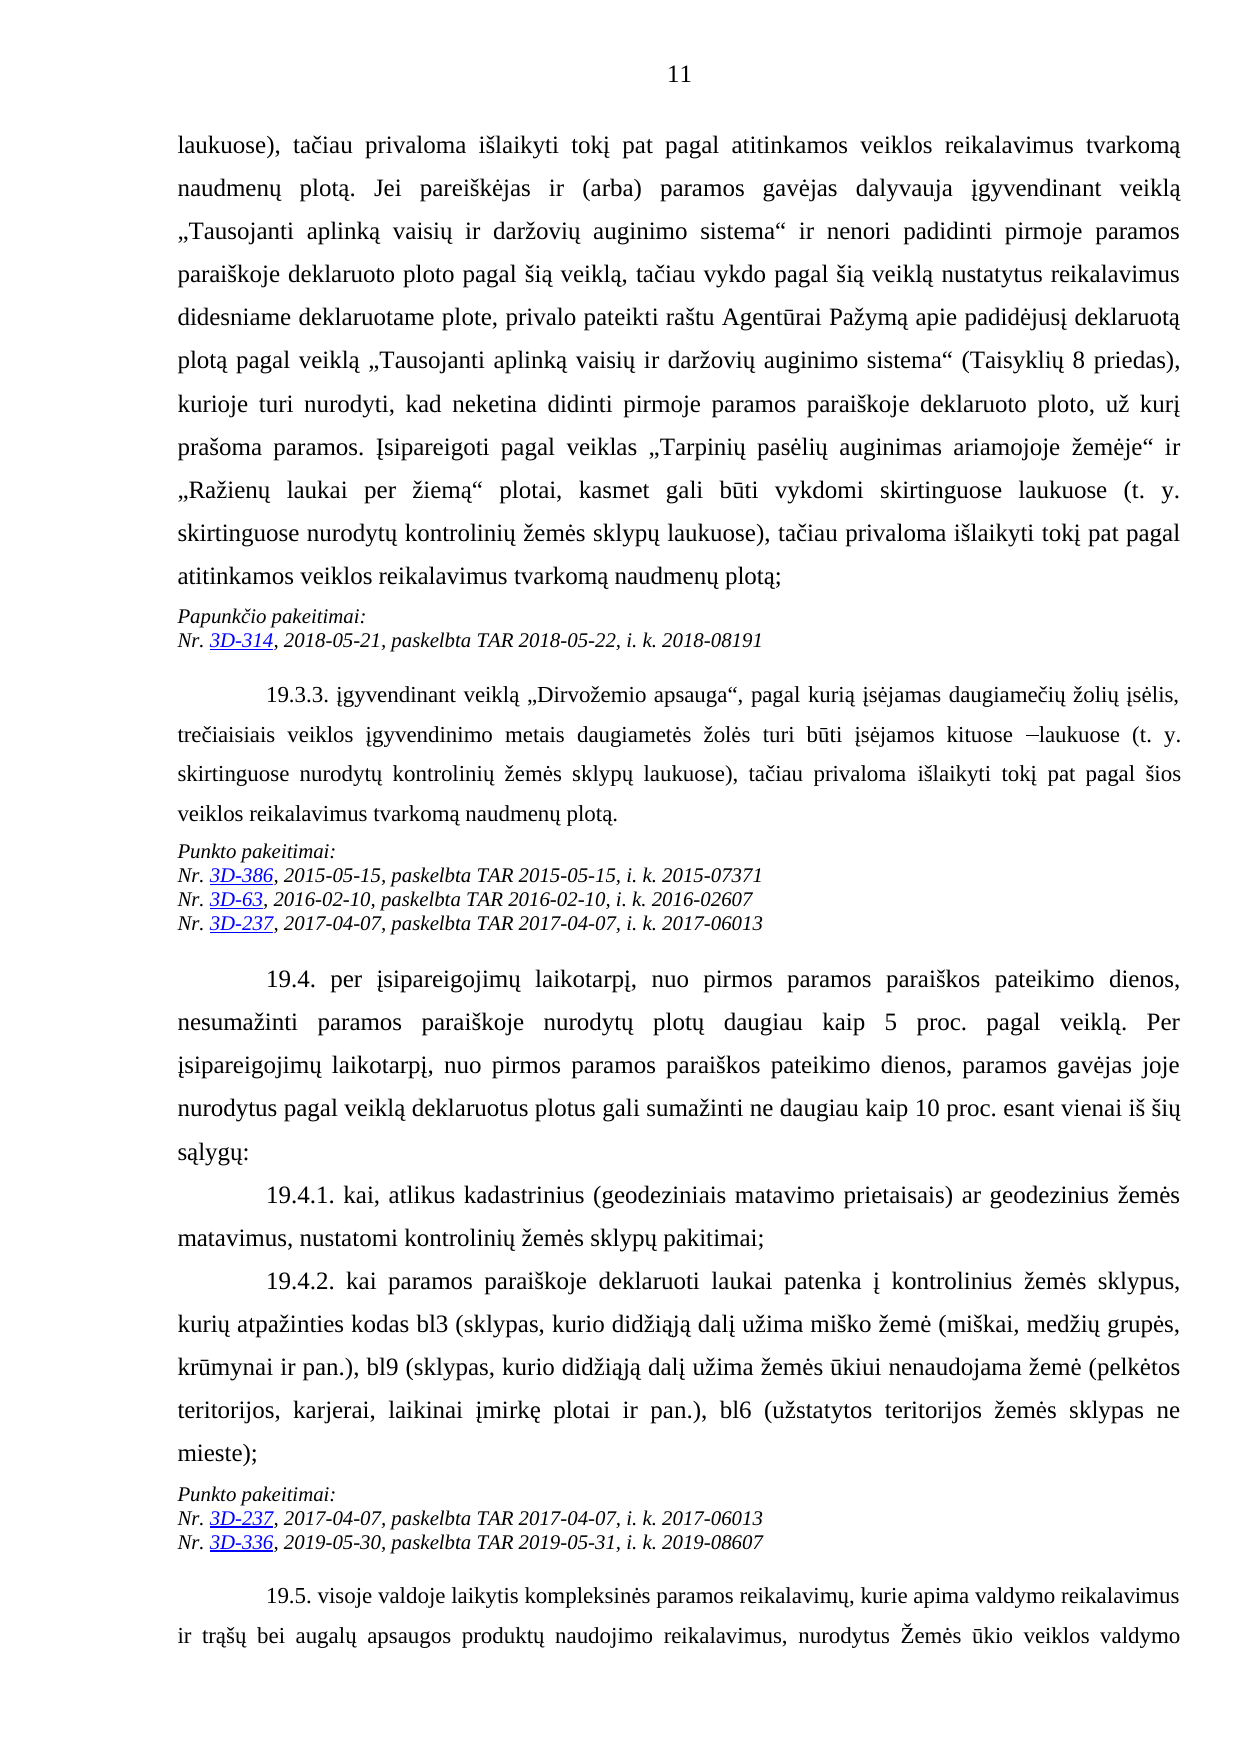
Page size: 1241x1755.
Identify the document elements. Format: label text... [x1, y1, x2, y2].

text Nr. 3D-336, 2019-05-30, paskelbta TAR 2019-05-31, i. k. 2019-08607 [177, 1530, 1181, 1554]
text 19.5. visoje valdoje laikytis kompleksinės paramos reikalavimų, kurie apima valdymo reikalavimus ir trąšų bei augalų apsaugos produktų naudojimo reikalavimus, nurodytus Žemės ūkio veiklos valdymo [177, 1582, 1181, 1648]
text Nr. 3D-237, 2017-04-07, paskelbta TAR 2017-04-07, i. k. 2017-06013 [177, 911, 1181, 935]
text Punkto pakeitimai: [177, 839, 1181, 863]
text 19.3.3. įgyvendinant veiklą „Dirvožemio apsauga“, pagal kurią įsėjamas daugiamečių žolių įsėlis, trečiaisiais veiklos įgyvendinimo metais daugiametės žolės turi būti įsėjamos kituose laukuose (t. y. skirtinguose nurodytų kontrolinių žemės sklypų laukuose), tačiau privaloma išlaikyti tokį pat pagal šios veiklos reikalavimus tvarkomą naudmenų plotą. [177, 681, 1181, 826]
text Papunkčio pakeitimai: [177, 604, 1181, 628]
text Nr. 3D-63, 2016-02-10, paskelbta TAR 2016-02-10, i. k. 2016-02607 [177, 887, 1181, 911]
text 19.4.1. kai, atlikus kadastrinius (geodeziniais matavimo prietaisais) ar geodezinius žemės matavimus, nustatomi kontrolinių žemės sklypų pakitimai; [177, 1180, 1181, 1252]
text Nr. 3D-386, 2015-05-15, paskelbta TAR 2015-05-15, i. k. 2015-07371 [177, 863, 1181, 887]
text Nr. 3D-237, 2017-04-07, paskelbta TAR 2017-04-07, i. k. 2017-06013 [177, 1506, 1181, 1530]
text 19.4.2. kai paramos paraiškoje deklaruoti laukai patenka į kontrolinius žemės sklypus, kurių atpažinties kodas bl3 (sklypas, kurio didžiąją dalį užima miško žemė (miškai, medžių grupės, krūmynai ir pan.), bl9 (sklypas, kurio didžiąją dalį užima žemės ūkiui nenaudojama žemė (pelkėtos teritorijos, karjerai, laikinai įmirkę plotai ir pan.), bl6 (užstatytos teritorijos žemės sklypas ne mieste); [177, 1266, 1181, 1467]
text Nr. 3D-314, 2018-05-21, paskelbta TAR 2018-05-22, i. k. 2018-08191 [177, 628, 1181, 652]
text Punkto pakeitimai: [177, 1482, 1181, 1506]
text 19.4. per įsipareigojimų laikotarpį, nuo pirmos paramos paraiškos pateikimo dienos, nesumažinti paramos paraiškoje nurodytų plotų daugiau kaip 5 proc. pagal veiklą. Per įsipareigojimų laikotarpį, nuo pirmos paramos paraiškos pateikimo dienos, paramos gavėjas joje nurodytus pagal veiklą deklaruotus plotus gali sumažinti ne daugiau kaip 10 proc. esant vienai iš šių sąlygų: [177, 964, 1181, 1165]
text laukuose), tačiau privaloma išlaikyti tokį pat pagal atitinkamos veiklos reikalavimus tvarkomą naudmenų plotą. Jei pareiškėjas ir (arba) paramos gavėjas dalyvauja įgyvendinant veiklą „Tausojanti aplinką vaisių ir daržovių auginimo sistema“ ir nenori padidinti pirmoje paramos paraiškoje deklaruoto ploto pagal šią veiklą, tačiau vykdo pagal šią veiklą nustatytus reikalavimus didesniame deklaruotame plote, privalo pateikti raštu Agentūrai Pažymą apie padidėjusį deklaruotą plotą pagal veiklą „Tausojanti aplinką vaisių ir daržovių auginimo sistema“ (Taisyklių 8 priedas), kurioje turi nurodyti, kad neketina didinti pirmoje paramos paraiškoje deklaruoto ploto, už kurį prašoma paramos. Įsipareigoti pagal veiklas „Tarpinių pasėlių auginimas ariamojoje žemėje“ ir „Ražienų laukai per žiemą“ plotai, kasmet gali būti vykdomi skirtinguose laukuose (t. y. skirtinguose nurodytų kontrolinių žemės sklypų laukuose), tačiau privaloma išlaikyti tokį pat pagal atitinkamos veiklos reikalavimus tvarkomą naudmenų plotą; [177, 130, 1181, 590]
